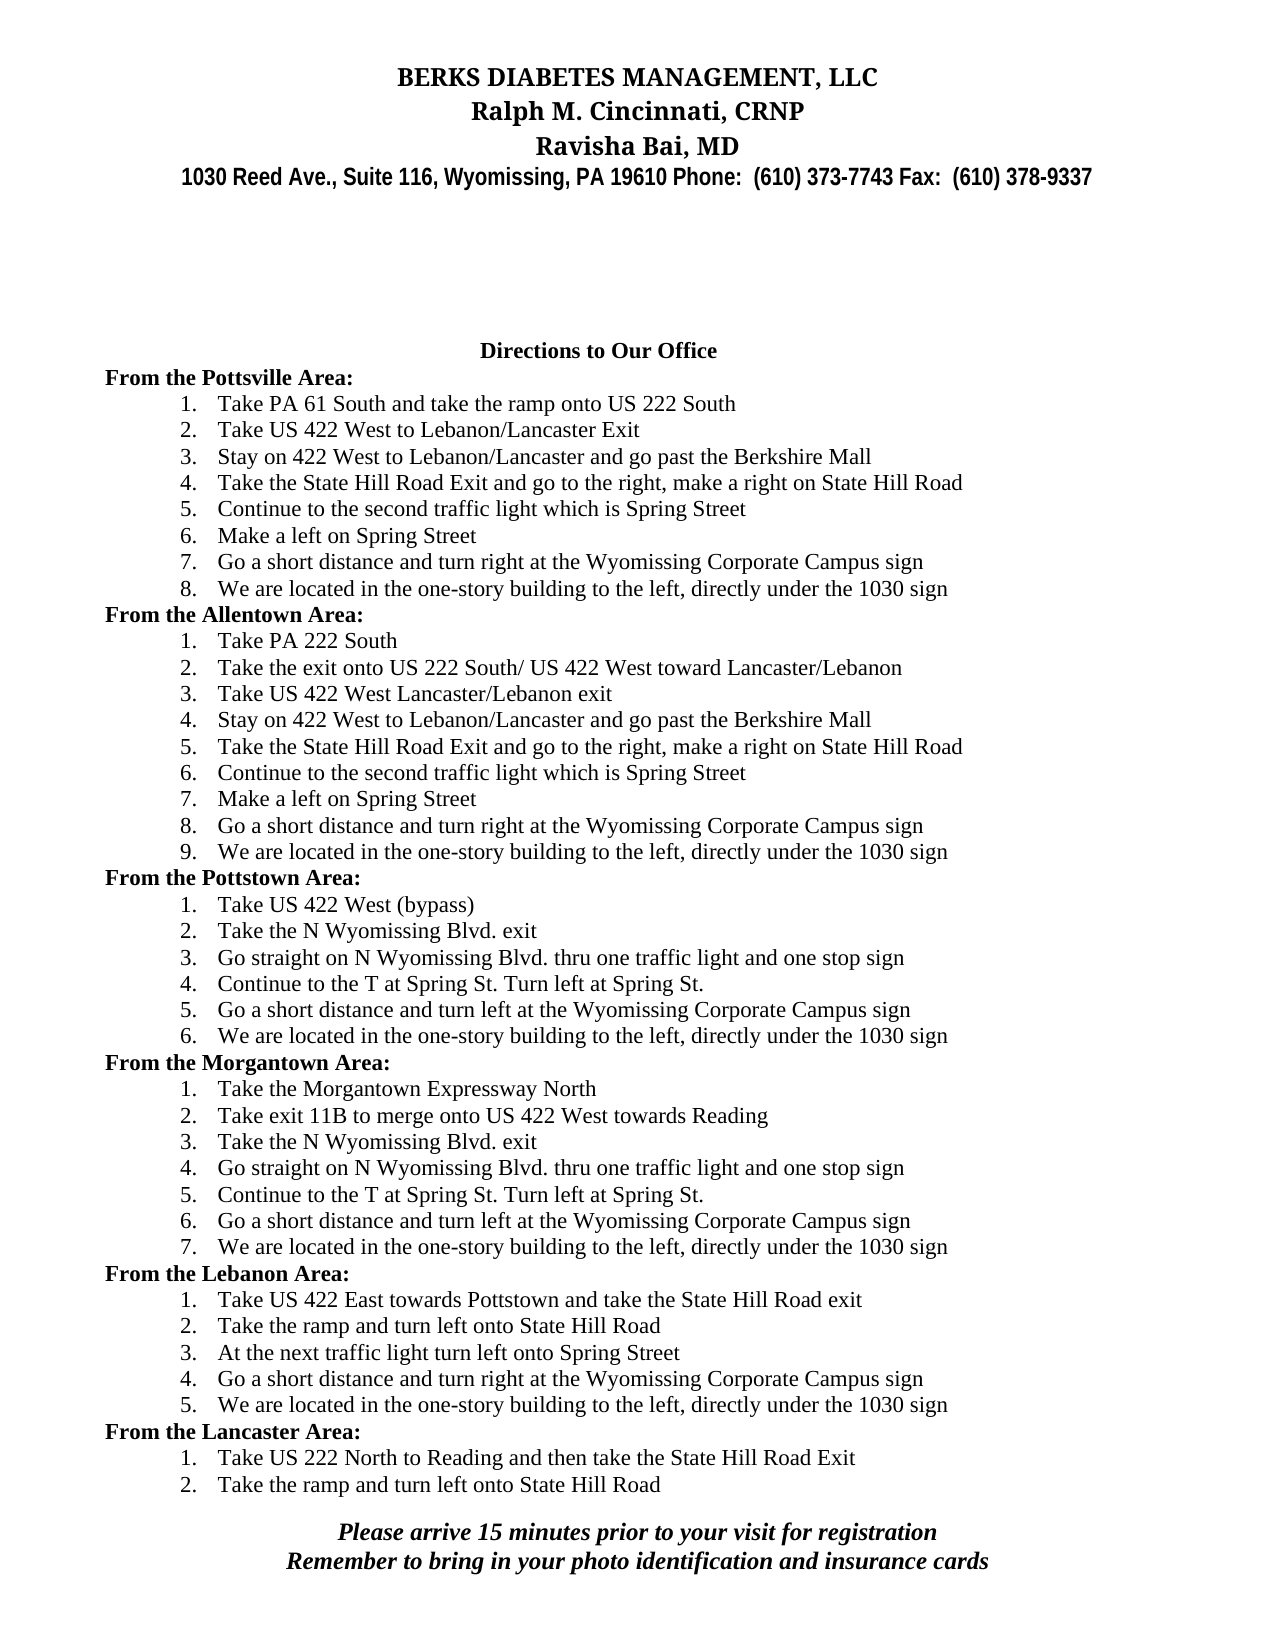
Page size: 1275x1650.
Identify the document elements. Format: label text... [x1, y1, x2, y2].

list Take the N Wyomissing Blvd. exit [180, 917, 1170, 943]
text From the Pottstown Area: [105, 864, 1170, 891]
list Go a short distance and turn right at the Wyomissing Corporate Campus sign [180, 548, 1170, 574]
list Make a left on Spring Street [180, 522, 1170, 548]
text From the Pottsville Area: [105, 364, 1170, 390]
list Stay on 422 West to Lebanon/Lancaster and go past the Berkshire Mall [180, 706, 1170, 733]
list Take US 222 North to Reading and then take the State Hill Road Exit [180, 1444, 1170, 1471]
list Take PA 61 South and take the ramp onto US 222 South [180, 390, 1170, 416]
list Continue to the T at Spring St. Turn left at Spring St. [180, 1181, 1170, 1207]
list Take the exit onto US 222 South/ US 422 West toward Lancaster/Lebanon [180, 654, 1170, 680]
list We are located in the one-story building to the left, directly under the 1030 sign [180, 1233, 1170, 1260]
list We are located in the one-story building to the left, directly under the 1030 sign [180, 838, 1170, 864]
list Make a left on Spring Street [180, 785, 1170, 812]
text From the Allentown Area: [105, 601, 1170, 627]
list Take US 422 West (bypass) [180, 891, 1170, 917]
list Go straight on N Wyomissing Blvd. thru one traffic light and one stop sign [180, 943, 1170, 970]
list Go a short distance and turn left at the Wyomissing Corporate Campus sign [180, 1207, 1170, 1233]
list Go a short distance and turn right at the Wyomissing Corporate Campus sign [180, 812, 1170, 838]
list Go a short distance and turn left at the Wyomissing Corporate Campus sign [180, 996, 1170, 1023]
list Continue to the second traffic light which is Spring Street [180, 759, 1170, 785]
text From the Morgantown Area: [105, 1049, 1170, 1075]
list Take exit 11B to merge onto US 422 West towards Reading [180, 1102, 1170, 1128]
list Take the ramp and turn left onto State Hill Road [180, 1312, 1170, 1339]
list Take the N Wyomissing Blvd. exit [180, 1128, 1170, 1154]
text From the Lancaster Area: [105, 1418, 1170, 1444]
list Take US 422 West Lancaster/Lebanon exit [180, 680, 1170, 706]
list Take US 422 West to Lebanon/Lancaster Exit [180, 416, 1170, 443]
list Take the State Hill Road Exit and go to the right, make a right on State Hill Road [180, 733, 1170, 759]
list Stay on 422 West to Lebanon/Lancaster and go past the Berkshire Mall [180, 443, 1170, 469]
list Take US 422 East towards Pottstown and take the State Hill Road exit [180, 1286, 1170, 1312]
list Go a short distance and turn right at the Wyomissing Corporate Campus sign [180, 1365, 1170, 1392]
list Continue to the second traffic light which is Spring Street [180, 496, 1170, 522]
list Go straight on N Wyomissing Blvd. thru one traffic light and one stop sign [180, 1154, 1170, 1181]
text Directions to Our Office [105, 337, 1170, 364]
list Take the ramp and turn left onto State Hill Road [180, 1471, 1170, 1497]
list Take the State Hill Road Exit and go to the right, make a right on State Hill Road [180, 469, 1170, 496]
list We are located in the one-story building to the left, directly under the 1030 sign [180, 574, 1170, 601]
list Take PA 222 South [180, 627, 1170, 654]
list We are located in the one-story building to the left, directly under the 1030 sign [180, 1392, 1170, 1418]
list Continue to the T at Spring St. Turn left at Spring St. [180, 970, 1170, 996]
text From the Lebanon Area: [105, 1260, 1170, 1286]
list We are located in the one-story building to the left, directly under the 1030 sign [180, 1023, 1170, 1049]
list At the next traffic light turn left onto Spring Street [180, 1339, 1170, 1365]
list Take the Morgantown Expressway North [180, 1075, 1170, 1102]
